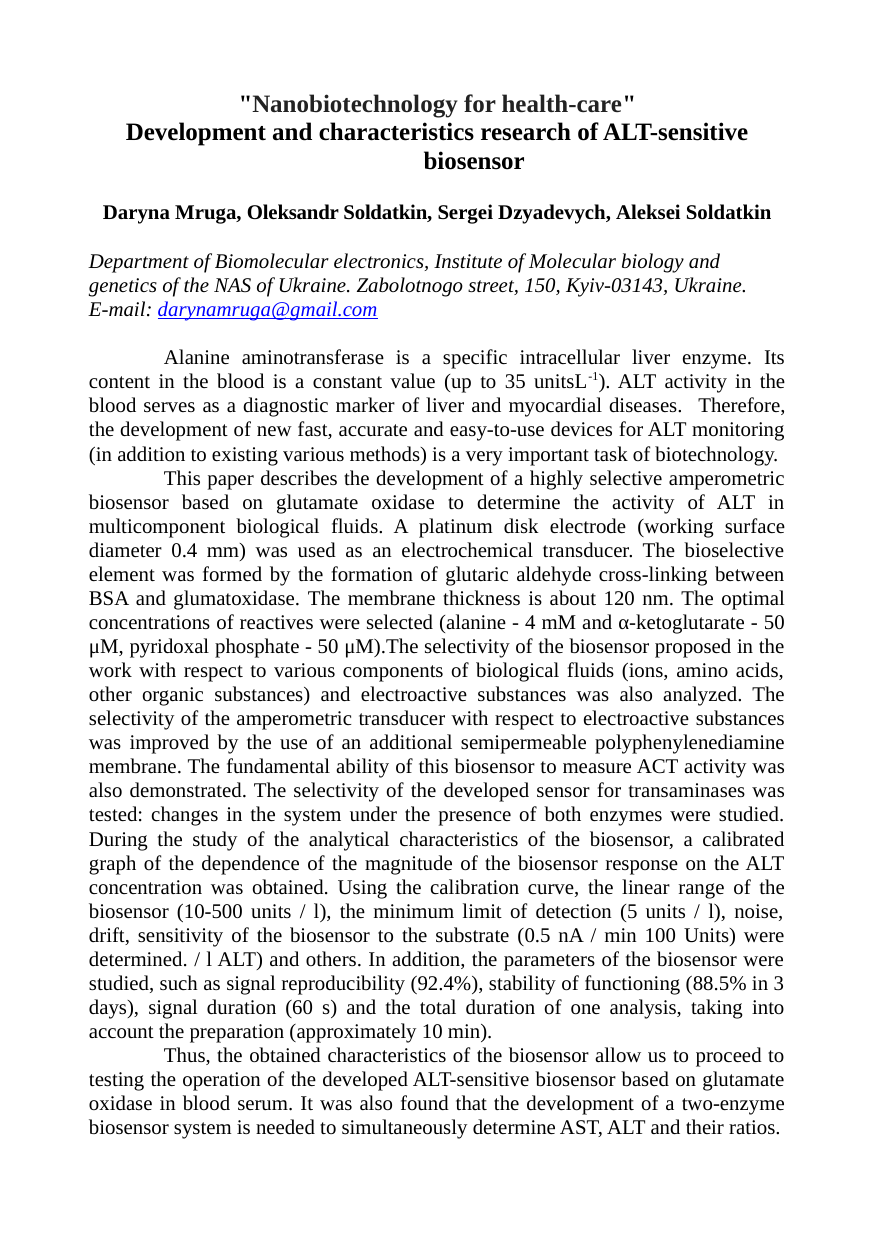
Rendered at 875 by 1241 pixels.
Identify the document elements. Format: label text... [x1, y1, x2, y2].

text Alanine aminotransferase is a specific intracellular liver enzyme. Its content in the blood is a constant value (up to 35 unitsL-1). ALT activity in the blood serves as a diagnostic marker of liver and myocardial diseases. Therefore, the development of new fast, accurate and easy-to-use devices for ALT monitoring (in addition to existing various methods) is a very important task of biotechnology. [89, 345, 785, 466]
text E-mail: darynamruga@gmail.com [89, 297, 785, 321]
text Thus, the obtained characteristics of the biosensor allow us to proceed to testing the operation of the developed ALT-sensitive biosensor based on glutamate oxidase in blood serum. It was also found that the development of a two-enzyme biosensor system is needed to simultaneously determine AST, ALT and their ratios. [89, 1043, 785, 1139]
text Department of Biomolecular electronics, Institute of Molecular biology and genetics of the NAS of Ukraine. Zabolotnogo street, 150, Kyiv-03143, Ukraine. [89, 249, 785, 297]
text "Nanobiotechnology for health-care" [89, 89, 785, 117]
text Development and characteristics research of ALT-sensitive biosensor [89, 117, 785, 175]
text Daryna Mruga, Oleksandr Soldatkin, Sergei Dzyadevych, Aleksei Soldatkin [89, 200, 785, 224]
text This paper describes the development of a highly selective amperometric biosensor based on glutamate oxidase to determine the activity of ALT in multicomponent biological fluids. A platinum disk electrode (working surface diameter 0.4 mm) was used as an electrochemical transducer. The bioselective element was formed by the formation of glutaric aldehyde cross-linking between BSA and glumatoxidase. The membrane thickness is about 120 nm. The optimal concentrations of reactives were selected (alanine - 4 mM and α-ketoglutarate - 50 μM, pyridoxal phosphate - 50 μM).The selectivity of the biosensor proposed in the work with respect to various components of biological fluids (ions, amino acids, other organic substances) and electroactive substances was also analyzed. The selectivity of the amperometric transducer with respect to electroactive substances was improved by the use of an additional semipermeable polyphenylenediamine membrane. The fundamental ability of this biosensor to measure ACT activity was also demonstrated. The selectivity of the developed sensor for transaminases was tested: changes in the system under the presence of both enzymes were studied. During the study of the analytical characteristics of the biosensor, a calibrated graph of the dependence of the magnitude of the biosensor response on the ALT concentration was obtained. Using the calibration curve, the linear range of the biosensor (10-500 units / l), the minimum limit of detection (5 units / l), noise, drift, sensitivity of the biosensor to the substrate (0.5 nA / min 100 Units) were determined. / l ALT) and others. In addition, the parameters of the biosensor were studied, such as signal reproducibility (92.4%), stability of functioning (88.5% in 3 days), signal duration (60 s) and the total duration of one analysis, taking into account the preparation (approximately 10 min). [89, 466, 785, 1043]
